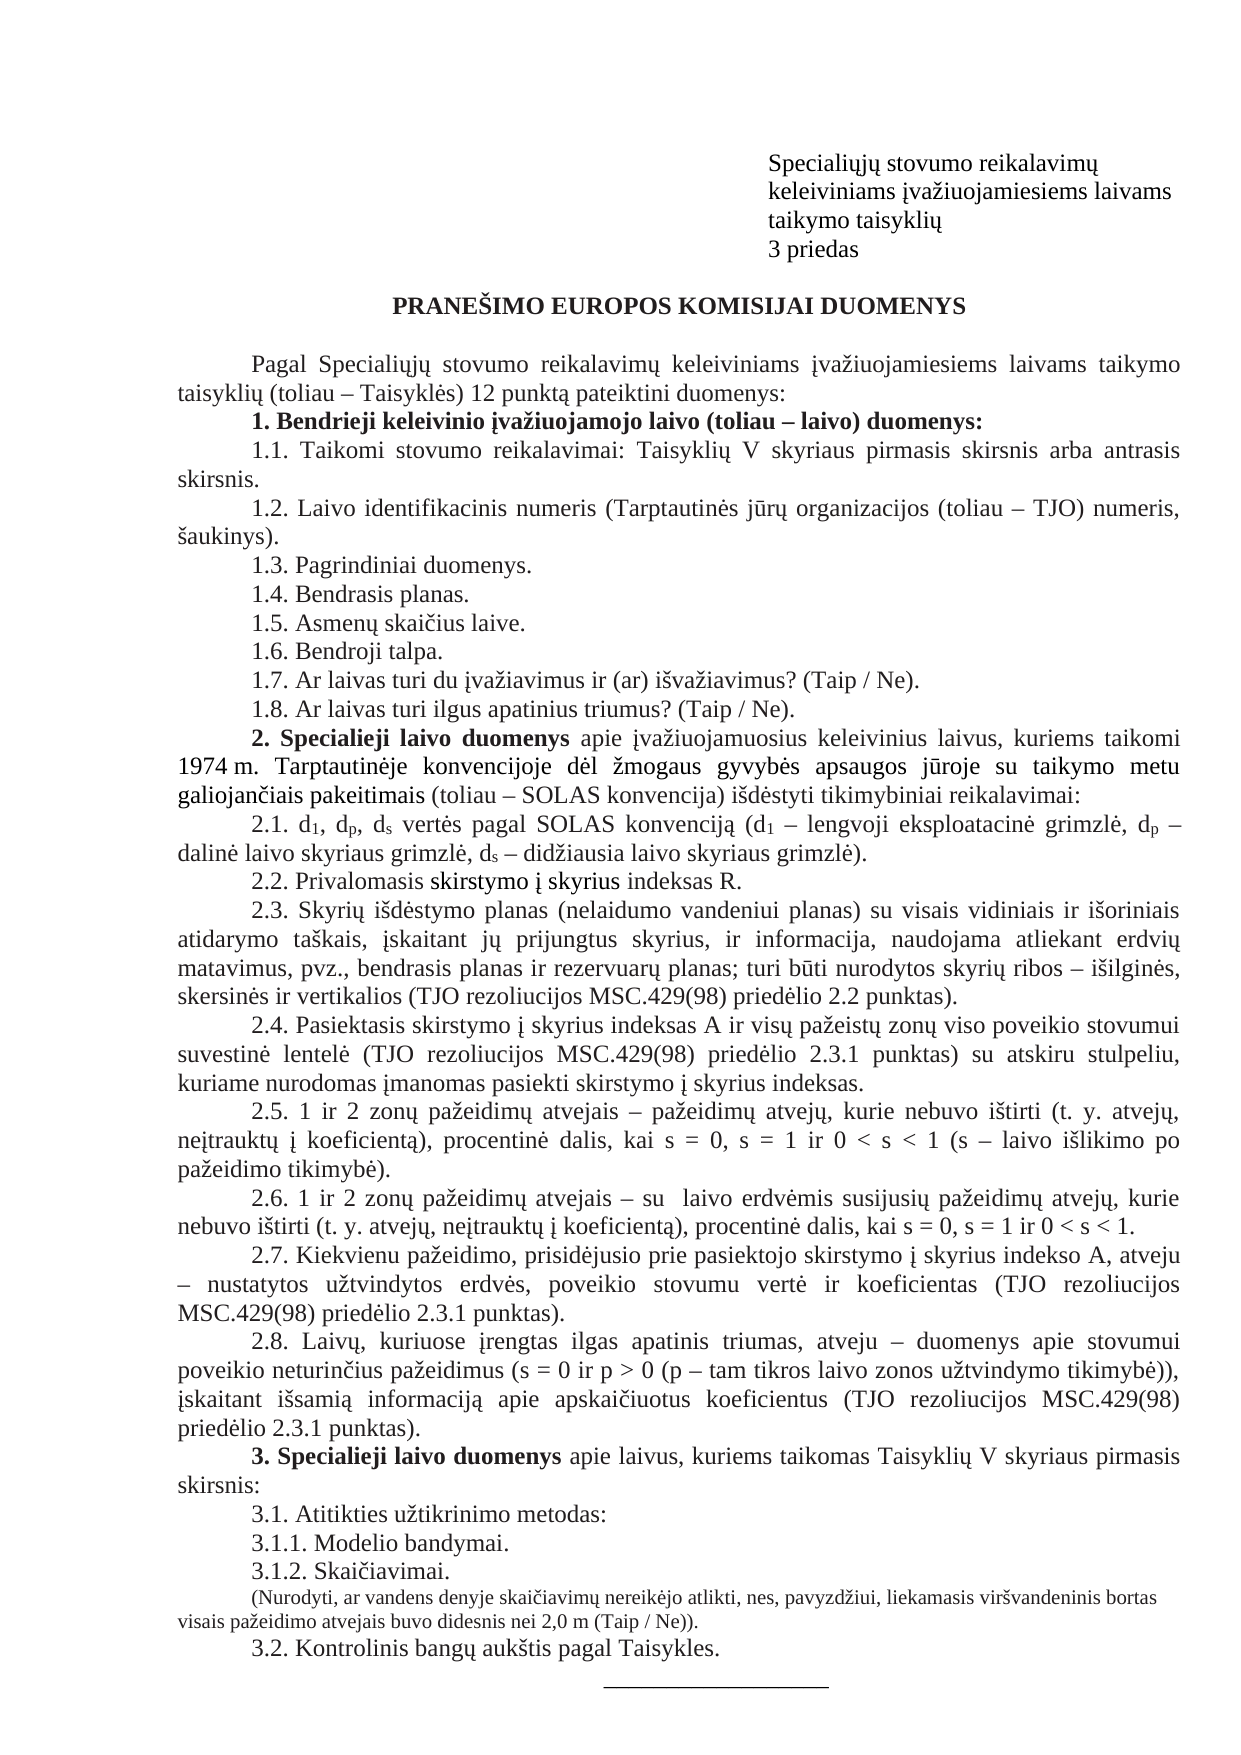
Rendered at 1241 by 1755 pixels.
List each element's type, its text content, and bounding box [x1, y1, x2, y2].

text 2.3. Skyrių išdėstymo planas (nelaidumo vandeniui planas) su visais vidiniais ir išoriniais atidarymo taškais, įskaitant jų prijungtus skyrius, ir informacija, naudojama atliekant erdvių matavimus, pvz., bendrasis planas ir rezervuarų planas; turi būti nurodytos skyrių ribos – išilginės, skersinės ir vertikalios (TJO rezoliucijos MSC.429(98) priedėlio 2.2 punktas). [177, 895, 1181, 1010]
text 3 priedas [768, 234, 1181, 263]
text 1.2. Laivo identifikacinis numeris (Tarptautinės jūrų organizacijos (toliau – TJO) numeris, šaukinys). [177, 493, 1181, 550]
text 2.7. Kiekvienu pažeidimo, prisidėjusio prie pasiektojo skirstymo į skyrius indekso A, atveju – nustatytos užtvindytos erdvės, poveikio stovumu vertė ir koeficientas (TJO rezoliucijos MSC.429(98) priedėlio 2.3.1 punktas). [177, 1240, 1181, 1326]
text 3. Specialieji laivo duomenys apie laivus, kuriems taikomas Taisyklių V skyriaus pirmasis skirsnis: [177, 1441, 1181, 1499]
text taikymo taisyklių [768, 205, 1181, 234]
text 3.2. Kontrolinis bangų aukštis pagal Taisykles. [177, 1633, 1181, 1662]
text Specialiųjų stovumo reikalavimų [768, 148, 1181, 176]
text __________________ [177, 1662, 1181, 1691]
text 1.6. Bendroji talpa. [177, 636, 1181, 665]
text 2.8. Laivų, kuriuose įrengtas ilgas apatinis triumas, atveju – duomenys apie stovumui poveikio neturinčius pažeidimus (s = 0 ir p > 0 (p – tam tikros laivo zonos užtvindymo tikimybė)), įskaitant išsamią informaciją apie apskaičiuotus koeficientus (TJO rezoliucijos MSC.429(98) priedėlio 2.3.1 punktas). [177, 1326, 1181, 1441]
text 1.5. Asmenų skaičius laive. [177, 608, 1181, 636]
text (Nurodyti, ar vandens denyje skaičiavimų nereikėjo atlikti, nes, pavyzdžiui, liekamasis viršvandeninis bortas visais pažeidimo atvejais buvo didesnis nei 2,0 m (Taip / Ne)). [177, 1585, 1181, 1633]
text 2. Specialieji laivo duomenys apie įvažiuojamuosius keleivinius laivus, kuriems taikomi 1974 m. Tarptautinėje konvencijoje dėl žmogaus gyvybės apsaugos jūroje su taikymo metu galiojančiais pakeitimais (toliau – SOLAS konvencija) išdėstyti tikimybiniai reikalavimai: [177, 723, 1181, 809]
text 2.1. d1, dp, ds vertės pagal SOLAS konvenciją (d1 – lengvoji eksploatacinė grimzlė, dp – dalinė laivo skyriaus grimzlė, ds – didžiausia laivo skyriaus grimzlė). [177, 809, 1181, 866]
text keleiviniams įvažiuojamiesiems laivams [768, 176, 1181, 205]
text 2.4. Pasiektasis skirstymo į skyrius indeksas A ir visų pažeistų zonų viso poveikio stovumui suvestinė lentelė (TJO rezoliucijos MSC.429(98) priedėlio 2.3.1 punktas) su atskiru stulpeliu, kuriame nurodomas įmanomas pasiekti skirstymo į skyrius indeksas. [177, 1010, 1181, 1096]
text 1.4. Bendrasis planas. [177, 579, 1181, 608]
text PRANEŠIMO EUROPOS KOMISIJAI DUOMENYS [177, 291, 1181, 320]
text Pagal Specialiųjų stovumo reikalavimų keleiviniams įvažiuojamiesiems laivams taikymo taisyklių (toliau – Taisyklės) 12 punktą pateiktini duomenys: [177, 349, 1181, 406]
text 2.2. Privalomasis skirstymo į skyrius indeksas R. [177, 866, 1181, 895]
text 1.8. Ar laivas turi ilgus apatinius triumus? (Taip / Ne). [177, 694, 1181, 723]
text 3.1.1. Modelio bandymai. [177, 1528, 1181, 1556]
text 1.1. Taikomi stovumo reikalavimai: Taisyklių V skyriaus pirmasis skirsnis arba antrasis skirsnis. [177, 435, 1181, 493]
text 2.5. 1 ir 2 zonų pažeidimų atvejais – pažeidimų atvejų, kurie nebuvo ištirti (t. y. atvejų, neįtrauktų į koeficientą), procentinė dalis, kai s = 0, s = 1 ir 0 < s < 1 (s – laivo išlikimo po pažeidimo tikimybė). [177, 1096, 1181, 1183]
text 2.6. 1 ir 2 zonų pažeidimų atvejais – su laivo erdvėmis susijusių pažeidimų atvejų, kurie nebuvo ištirti (t. y. atvejų, neįtrauktų į koeficientą), procentinė dalis, kai s = 0, s = 1 ir 0 < s < 1. [177, 1183, 1181, 1240]
text 3.1.2. Skaičiavimai. [177, 1556, 1181, 1585]
text 1.7. Ar laivas turi du įvažiavimus ir (ar) išvažiavimus? (Taip / Ne). [177, 665, 1181, 694]
text 1. Bendrieji keleivinio įvažiuojamojo laivo (toliau – laivo) duomenys: [177, 406, 1181, 435]
text 1.3. Pagrindiniai duomenys. [177, 550, 1181, 579]
text 3.1. Atitikties užtikrinimo metodas: [177, 1499, 1181, 1528]
